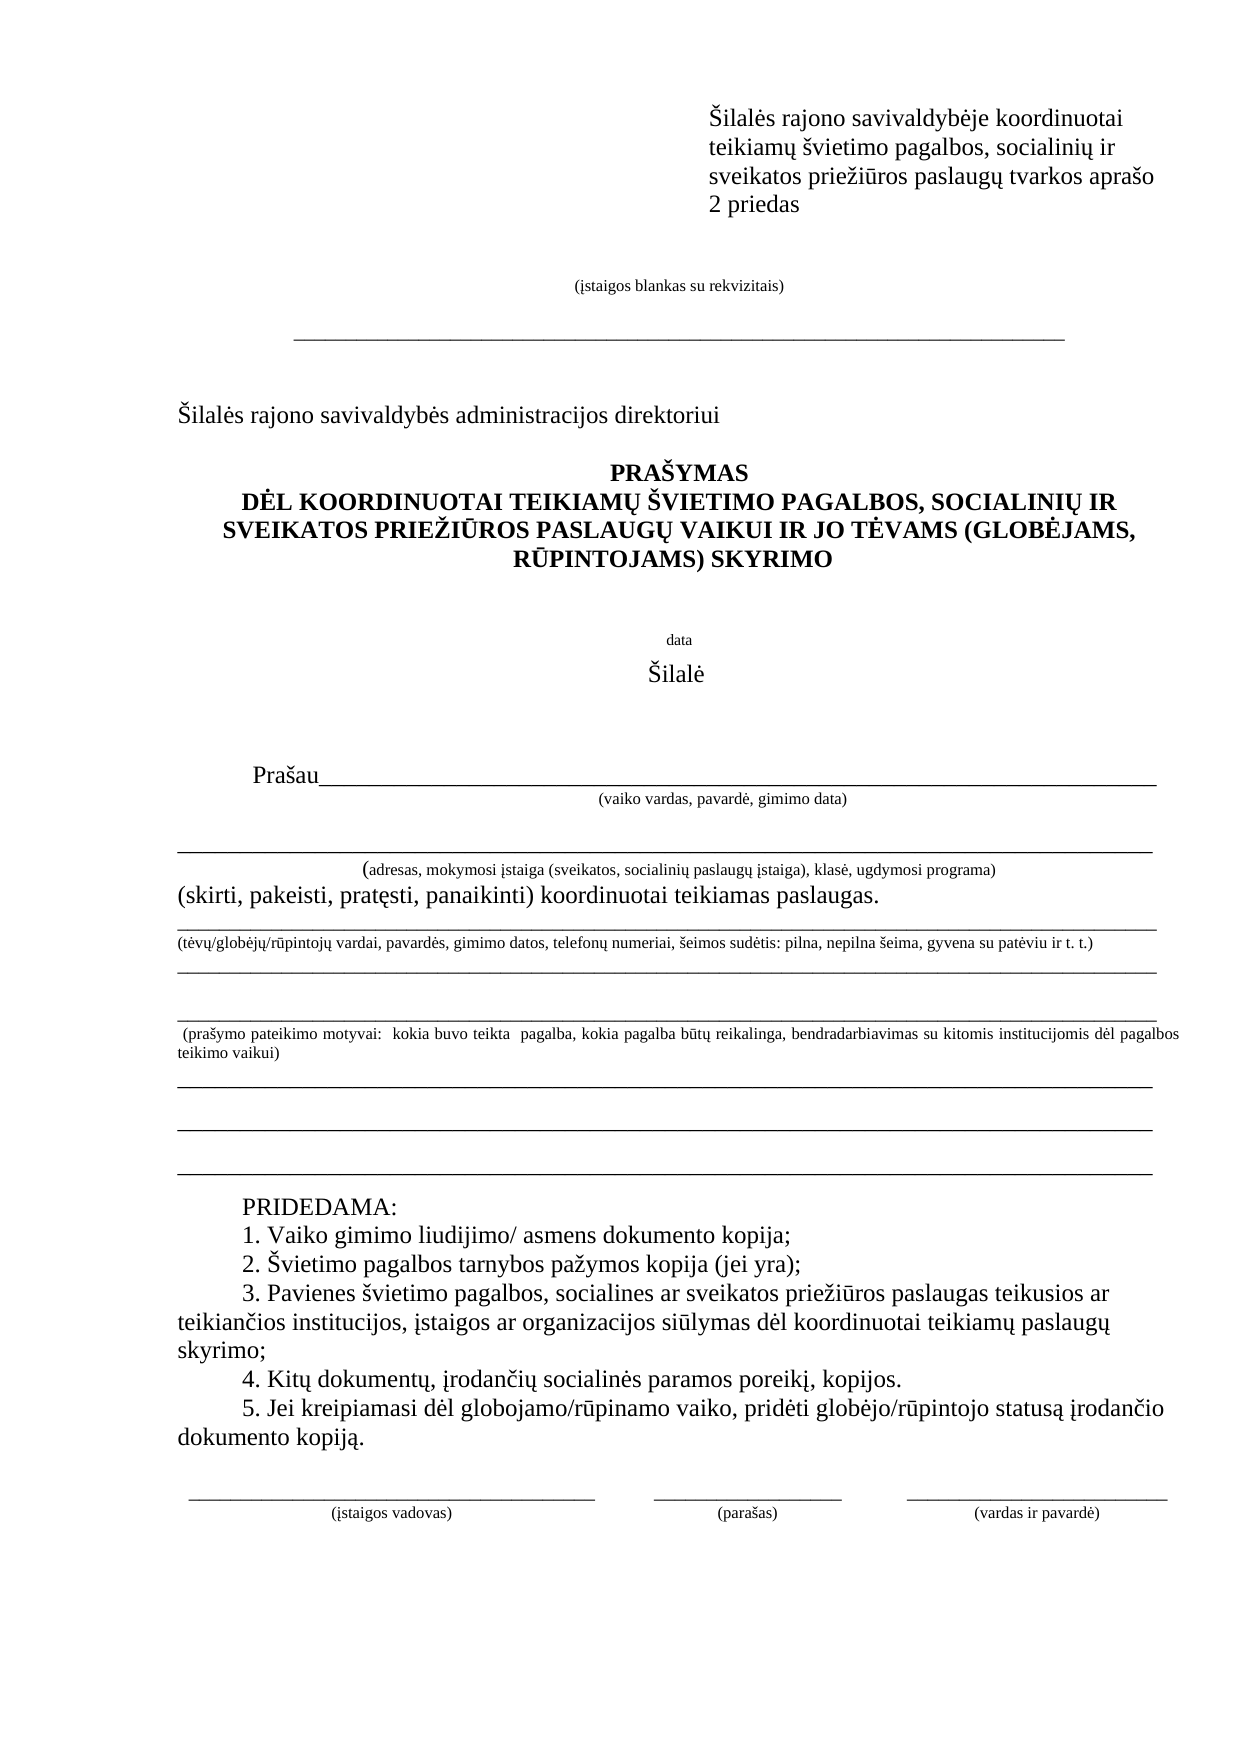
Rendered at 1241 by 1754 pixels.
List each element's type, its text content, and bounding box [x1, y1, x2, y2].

text ______________________________________________________________________________ [177, 1106, 1181, 1134]
text ______________________________________________________________________________________________ [177, 952, 1181, 976]
text DĖL KOORDINUOTAI TEIKIAMŲ ŠVIETIMO PAGALBOS, SOCIALINIŲ IR SVEIKATOS PRIEŽIŪROS PASLAUGŲ VAIKUI IR JO TĖVAMS (GLOBĖJAMS, RŪPINTOJAMS) SKYRIMO [177, 487, 1181, 573]
text ______________________________________________________________________________ [177, 1062, 1181, 1091]
text PRAŠYMAS [177, 458, 1181, 487]
text (tėvų/globėjų/rūpintojų vardai, pavardės, gimimo datos, telefonų numeriai, šeimos sudėtis: pilna, nepilna šeima, gyvena su patėviu ir t. t.) [177, 933, 1181, 952]
text ______________________________________________________________________________ [177, 1149, 1181, 1177]
table_header _________________________ [889, 1479, 1204, 1503]
text ______________________________________________________________________________________________ [177, 1000, 1181, 1024]
text 2. Švietimo pagalbos tarnybos pažymos kopija (jei yra); [177, 1249, 1181, 1278]
table_cell (parašas) [625, 1503, 889, 1522]
text 3. Pavienes švietimo pagalbos, socialines ar sveikatos priežiūros paslaugas teikusios ar teikiančios institucijos, įstaigos ar organizacijos siūlymas dėl koordinuotai teikiamų paslaugų skyrimo; [177, 1278, 1181, 1364]
text __________________________________________________________________________ [177, 319, 1181, 343]
text 5. Jei kreipiamasi dėl globojamo/rūpinamo vaiko, pridėti globėjo/rūpintojo statusą įrodančio dokumento kopiją. [177, 1393, 1181, 1451]
text Šilalės rajono savivaldybėje koordinuotai [709, 103, 1181, 132]
table_cell (įstaigos vadovas) [177, 1503, 624, 1522]
text PRIDEDAMA: [177, 1192, 1181, 1221]
text Šilalės rajono savivaldybės administracijos direktoriui [177, 401, 1181, 429]
text (skirti, pakeisti, pratęsti, panaikinti) koordinuotai teikiamas paslaugas. [177, 880, 1181, 909]
text (adresas, mokymosi įstaiga (sveikatos, socialinių paslaugų įstaiga), klasė, ugdymosi programa) [177, 856, 1181, 880]
text ______________________________________________________________________________________________ [177, 909, 1181, 933]
text ______________________________________________________________________________ [177, 827, 1181, 856]
table_cell (vardas ir pavardė) [889, 1503, 1204, 1522]
text (vaiko vardas, pavardė, gimimo data) [177, 789, 1181, 808]
text sveikatos priežiūros paslaugų tvarkos aprašo [709, 161, 1181, 189]
text (prašymo pateikimo motyvai: kokia buvo teikta pagalba, kokia pagalba būtų reikalinga, bendradarbiavimas su kitomis institucijomis dėl pagalbos teikimo vaikui) [177, 1024, 1181, 1062]
text 4. Kitų dokumentų, įrodančių socialinės paramos poreikį, kopijos. [177, 1364, 1181, 1393]
text Prašau___________________________________________________________________ [177, 760, 1181, 789]
text data [177, 631, 1181, 659]
table_header _______________________________________ [177, 1479, 624, 1503]
text teikiamų švietimo pagalbos, socialinių ir [709, 132, 1181, 161]
text Šilalė [177, 659, 1181, 688]
text 1. Vaiko gimimo liudijimo/ asmens dokumento kopija; [177, 1221, 1181, 1249]
table_header __________________ [625, 1479, 889, 1503]
text (įstaigos blankas su rekvizitais) [177, 276, 1181, 295]
text 2 priedas [709, 189, 1181, 218]
